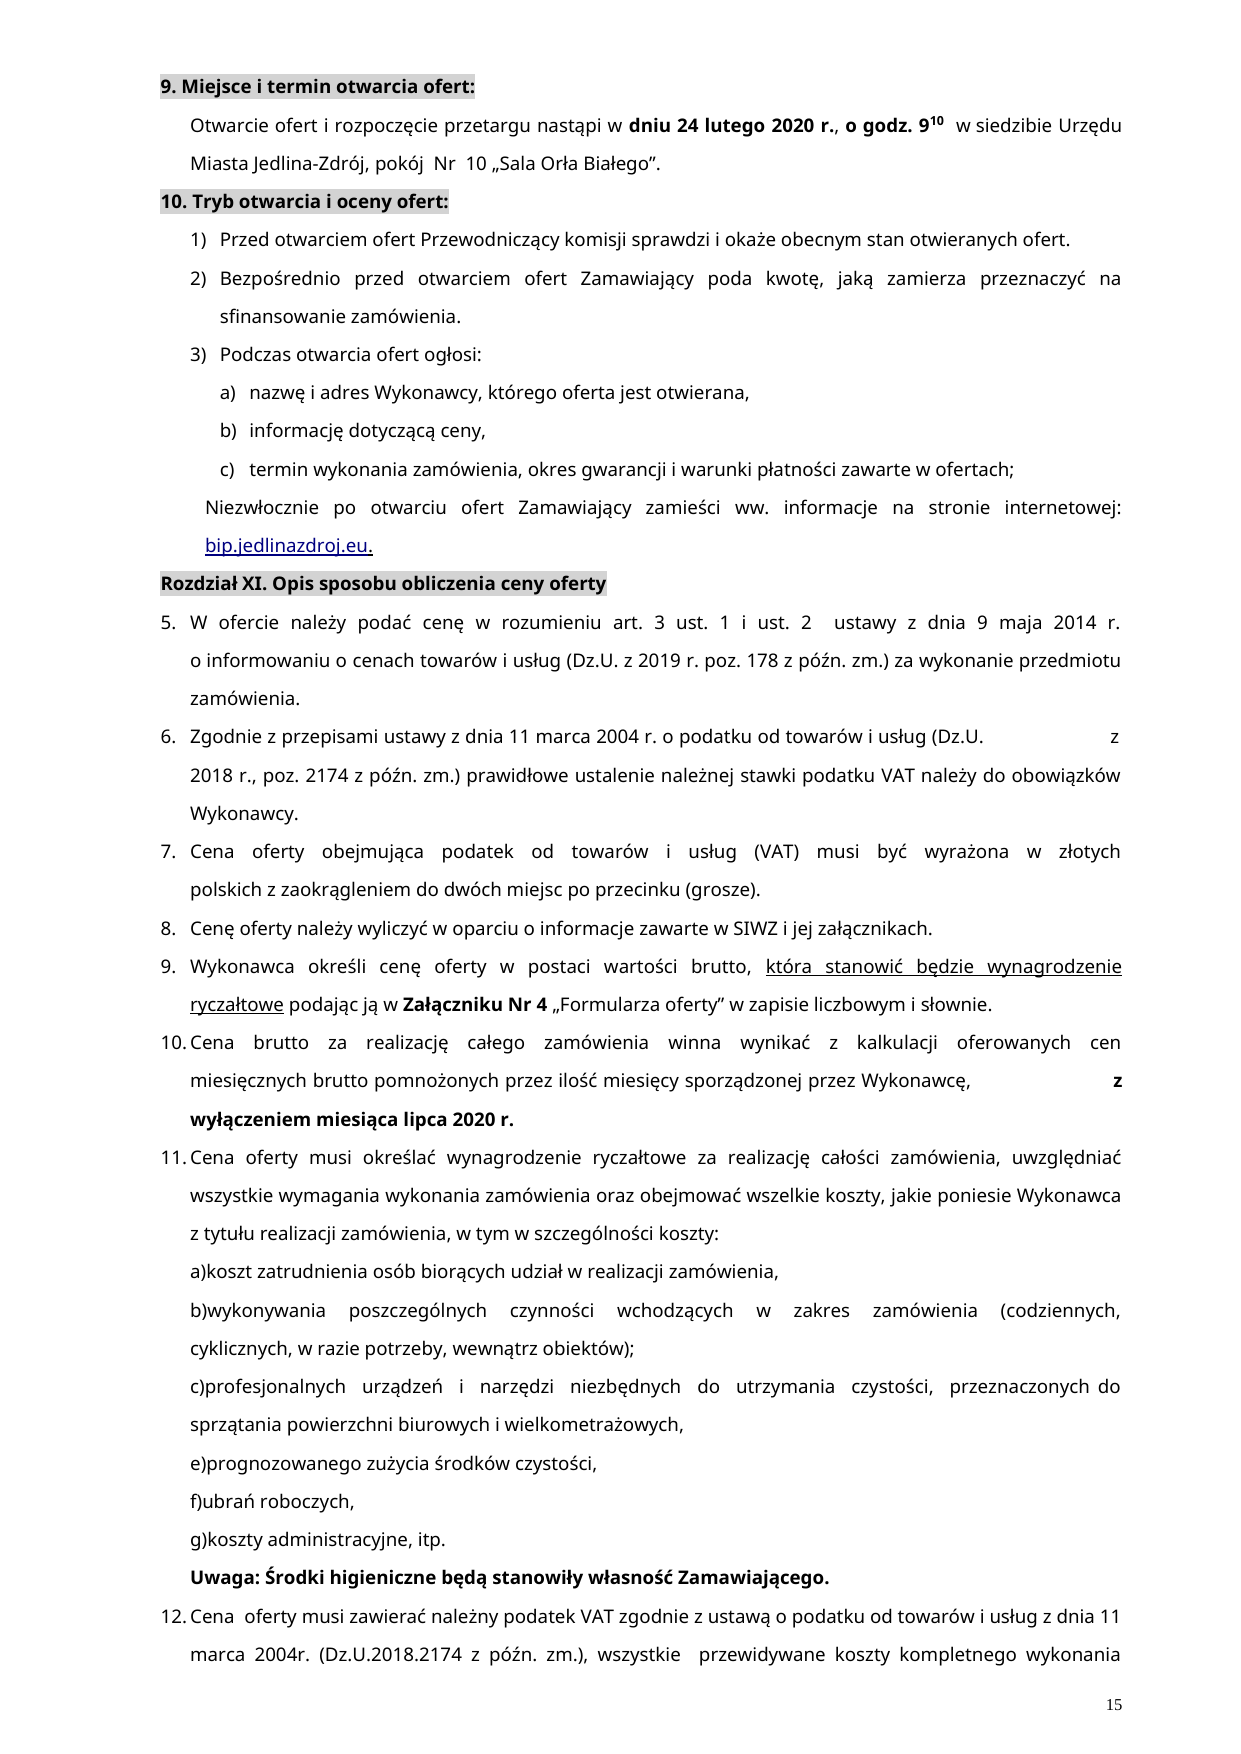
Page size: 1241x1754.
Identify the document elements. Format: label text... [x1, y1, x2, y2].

text Otwarcie ofert i rozpoczęcie przetargu nastąpi w dniu 24 lutego 2020 r., o godz. 910 w siedzibie Urzędu Miasta Jedlina-Zdrój, pokój Nr 10 „Sala Orła Białego”. [190, 112, 1122, 176]
list Cenę oferty należy wyliczyć w oparciu o informacje zawarte w SIWZ i jej załącznikach. [160, 915, 1122, 940]
text a)koszt zatrudnienia osób biorących udział w realizacji zamówienia, [190, 1259, 1122, 1284]
text 9. Miejsce i termin otwarcia ofert: [160, 74, 1122, 99]
list Cena oferty musi zawierać należny podatek VAT zgodnie z ustawą o podatku od towarów i usług z dnia 11 marca 2004r. (Dz.U.2018.2174 z późn. zm.), wszystkie przewidywane koszty kompletnego wykonania [160, 1603, 1122, 1667]
text f)ubrań roboczych, [190, 1488, 1122, 1514]
text b)wykonywania poszczególnych czynności wchodzących w zakres zamówienia (codziennych, cyklicznych, w razie potrzeby, wewnątrz obiektów); [190, 1297, 1122, 1361]
list termin wykonania zamówienia, okres gwarancji i warunki płatności zawarte w ofertach; [219, 456, 1120, 482]
text Uwaga: Środki higieniczne będą stanowiły własność Zamawiającego. [190, 1565, 1122, 1590]
text g)koszty administracyjne, itp. [190, 1526, 1122, 1552]
list Wykonawca określi cenę oferty w postaci wartości brutto, która stanowić będzie wynagrodzenie ryczałtowe podając ją w Załączniku Nr 4 „Formularza oferty” w zapisie liczbowym i słownie. [160, 953, 1122, 1017]
text c)profesjonalnych urządzeń i narzędzi niezbędnych do utrzymania czystości, przeznaczonych do sprzątania powierzchni biurowych i wielkometrażowych, [190, 1373, 1122, 1437]
list informację dotyczącą ceny, [219, 418, 1122, 443]
list Przed otwarciem ofert Przewodniczący komisji sprawdzi i okaże obecnym stan otwieranych ofert. [190, 227, 1122, 252]
text Rozdział XI. Opis sposobu obliczenia ceny oferty [160, 571, 1122, 596]
list nazwę i adres Wykonawcy, którego oferta jest otwierana, [219, 379, 1122, 405]
list Cena brutto za realizację całego zamówienia winna wynikać z kalkulacji oferowanych cen miesięcznych brutto pomnożonych przez ilość miesięcy sporządzonej przez Wykonawcę, z wyłączeniem miesiąca lipca 2020 r. [160, 1029, 1122, 1131]
list Cena oferty musi określać wynagrodzenie ryczałtowe za realizację całości zamówienia, uwzględniać wszystkie wymagania wykonania zamówienia oraz obejmować wszelkie koszty, jakie poniesie Wykonawca z tytułu realizacji zamówienia, w tym w szczególności koszty: [160, 1144, 1122, 1246]
list W ofercie należy podać cenę w rozumieniu art. 3 ust. 1 i ust. 2 ustawy z dnia 9 maja 2014 r. o informowaniu o cenach towarów i usług (Dz.U. z 2019 r. poz. 178 z późn. zm.) za wykonanie przedmiotu zamówienia. [160, 609, 1122, 711]
list Podczas otwarcia ofert ogłosi: [190, 341, 1122, 367]
list Cena oferty obejmująca podatek od towarów i usług (VAT) musi być wyrażona w złotych polskich z zaokrągleniem do dwóch miejsc po przecinku (grosze). [160, 838, 1122, 902]
text Niezwłocznie po otwarciu ofert Zamawiający zamieści ww. informacje na stronie internetowej: bip.jedlinazdroj.eu. [205, 494, 1122, 558]
text 10. Tryb otwarcia i oceny ofert: [160, 188, 1122, 214]
text e)prognozowanego zużycia środków czystości, [190, 1450, 1122, 1476]
list Bezpośrednio przed otwarciem ofert Zamawiający poda kwotę, jaką zamierza przeznaczyć na sfinansowanie zamówienia. [190, 265, 1122, 329]
list Zgodnie z przepisami ustawy z dnia 11 marca 2004 r. o podatku od towarów i usług (Dz.U. z 2018 r., poz. 2174 z późn. zm.) prawidłowe ustalenie należnej stawki podatku VAT należy do obowiązków Wykonawcy. [160, 724, 1122, 826]
